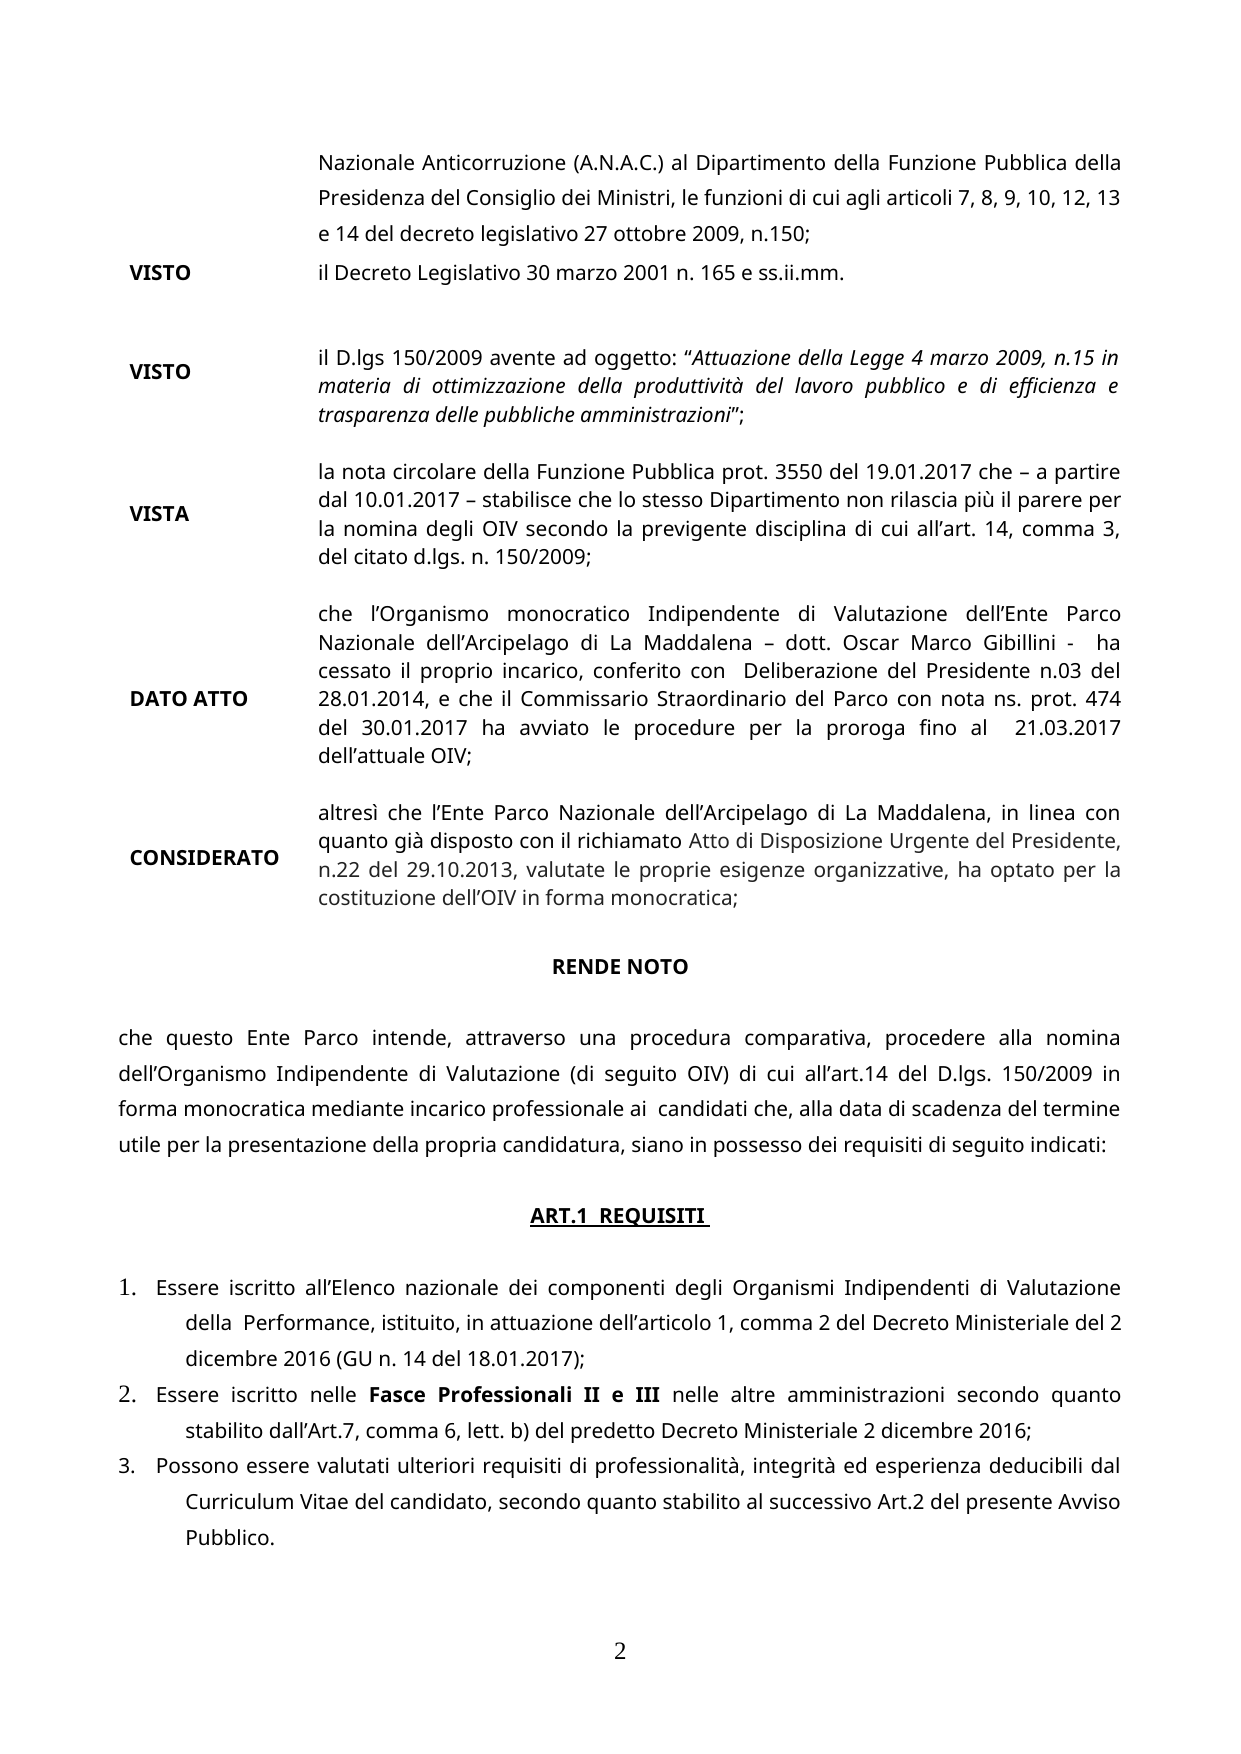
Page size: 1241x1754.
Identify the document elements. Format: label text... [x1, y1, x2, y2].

table_cell [118, 148, 307, 258]
table_cell altresì che l’Ente Parco Nazionale dell’Arcipelago di La Maddalena, in linea con quanto già disposto con il richiamato Atto di Disposizione Urgente del Presidente, n.22 del 29.10.2013, valutate le proprie esigenze organizzative, ha optato per la costituzione dell’OIV in forma monocratica; [307, 798, 1133, 917]
list Essere iscritto nelle Fasce Professionali II e III nelle altre amministrazioni secondo quanto stabilito dall’Art.7, comma 6, lett. b) del predetto Decreto Ministeriale 2 dicembre 2016; [118, 1379, 1122, 1444]
list Possono essere valutati ulteriori requisiti di professionalità, integrità ed esperienza deducibili dal Curriculum Vitae del candidato, secondo quanto stabilito al successivo Art.2 del presente Avviso Pubblico. [118, 1452, 1122, 1551]
table_cell VISTO [118, 258, 307, 315]
text RENDE NOTO [118, 952, 1122, 981]
table_cell che l’Organismo monocratico Indipendente di Valutazione dell’Ente Parco Nazionale dell’Arcipelago di La Maddalena – dott. Oscar Marco Gibillini - ha cessato il proprio incarico, conferito con Deliberazione del Presidente n.03 del 28.01.2014, e che il Commissario Straordinario del Parco con nota ns. prot. 474 del 30.01.2017 ha avviato le procedure per la proroga fino al 21.03.2017 dell’attuale OIV; [307, 599, 1133, 798]
table_cell VISTO [118, 315, 307, 428]
text ART.1 REQUISITI [118, 1201, 1122, 1229]
table_cell DATO ATTO [118, 599, 307, 798]
table_cell il Decreto Legislativo 30 marzo 2001 n. 165 e ss.ii.mm. [307, 258, 1133, 315]
table_cell CONSIDERATO [118, 798, 307, 917]
table_cell Nazionale Anticorruzione (A.N.A.C.) al Dipartimento della Funzione Pubblica della Presidenza del Consiglio dei Ministri, le funzioni di cui agli articoli 7, 8, 9, 10, 12, 13 e 14 del decreto legislativo 27 ottobre 2009, n.150; [307, 148, 1133, 258]
table_cell la nota circolare della Funzione Pubblica prot. 3550 del 19.01.2017 che – a partire dal 10.01.2017 – stabilisce che lo stesso Dipartimento non rilascia più il parere per la nomina degli OIV secondo la previgente disciplina di cui all’art. 14, comma 3, del citato d.lgs. n. 150/2009; [307, 429, 1133, 599]
text che questo Ente Parco intende, attraverso una procedura comparativa, procedere alla nomina dell’Organismo Indipendente di Valutazione (di seguito OIV) di cui all’art.14 del D.lgs. 150/2009 in forma monocratica mediante incarico professionale ai candidati che, alla data di scadenza del termine utile per la presentazione della propria candidatura, siano in possesso dei requisiti di seguito indicati: [118, 1023, 1122, 1158]
list Essere iscritto all’Elenco nazionale dei componenti degli Organismi Indipendenti di Valutazione della Performance, istituito, in attuazione dell’articolo 1, comma 2 del Decreto Ministeriale del 2 dicembre 2016 (GU n. 14 del 18.01.2017); [118, 1272, 1122, 1372]
table_cell il D.lgs 150/2009 avente ad oggetto: “Attuazione della Legge 4 marzo 2009, n.15 in materia di ottimizzazione della produttività del lavoro pubblico e di efficienza e trasparenza delle pubbliche amministrazioni”; [307, 315, 1133, 428]
table_cell VISTA [118, 429, 307, 599]
